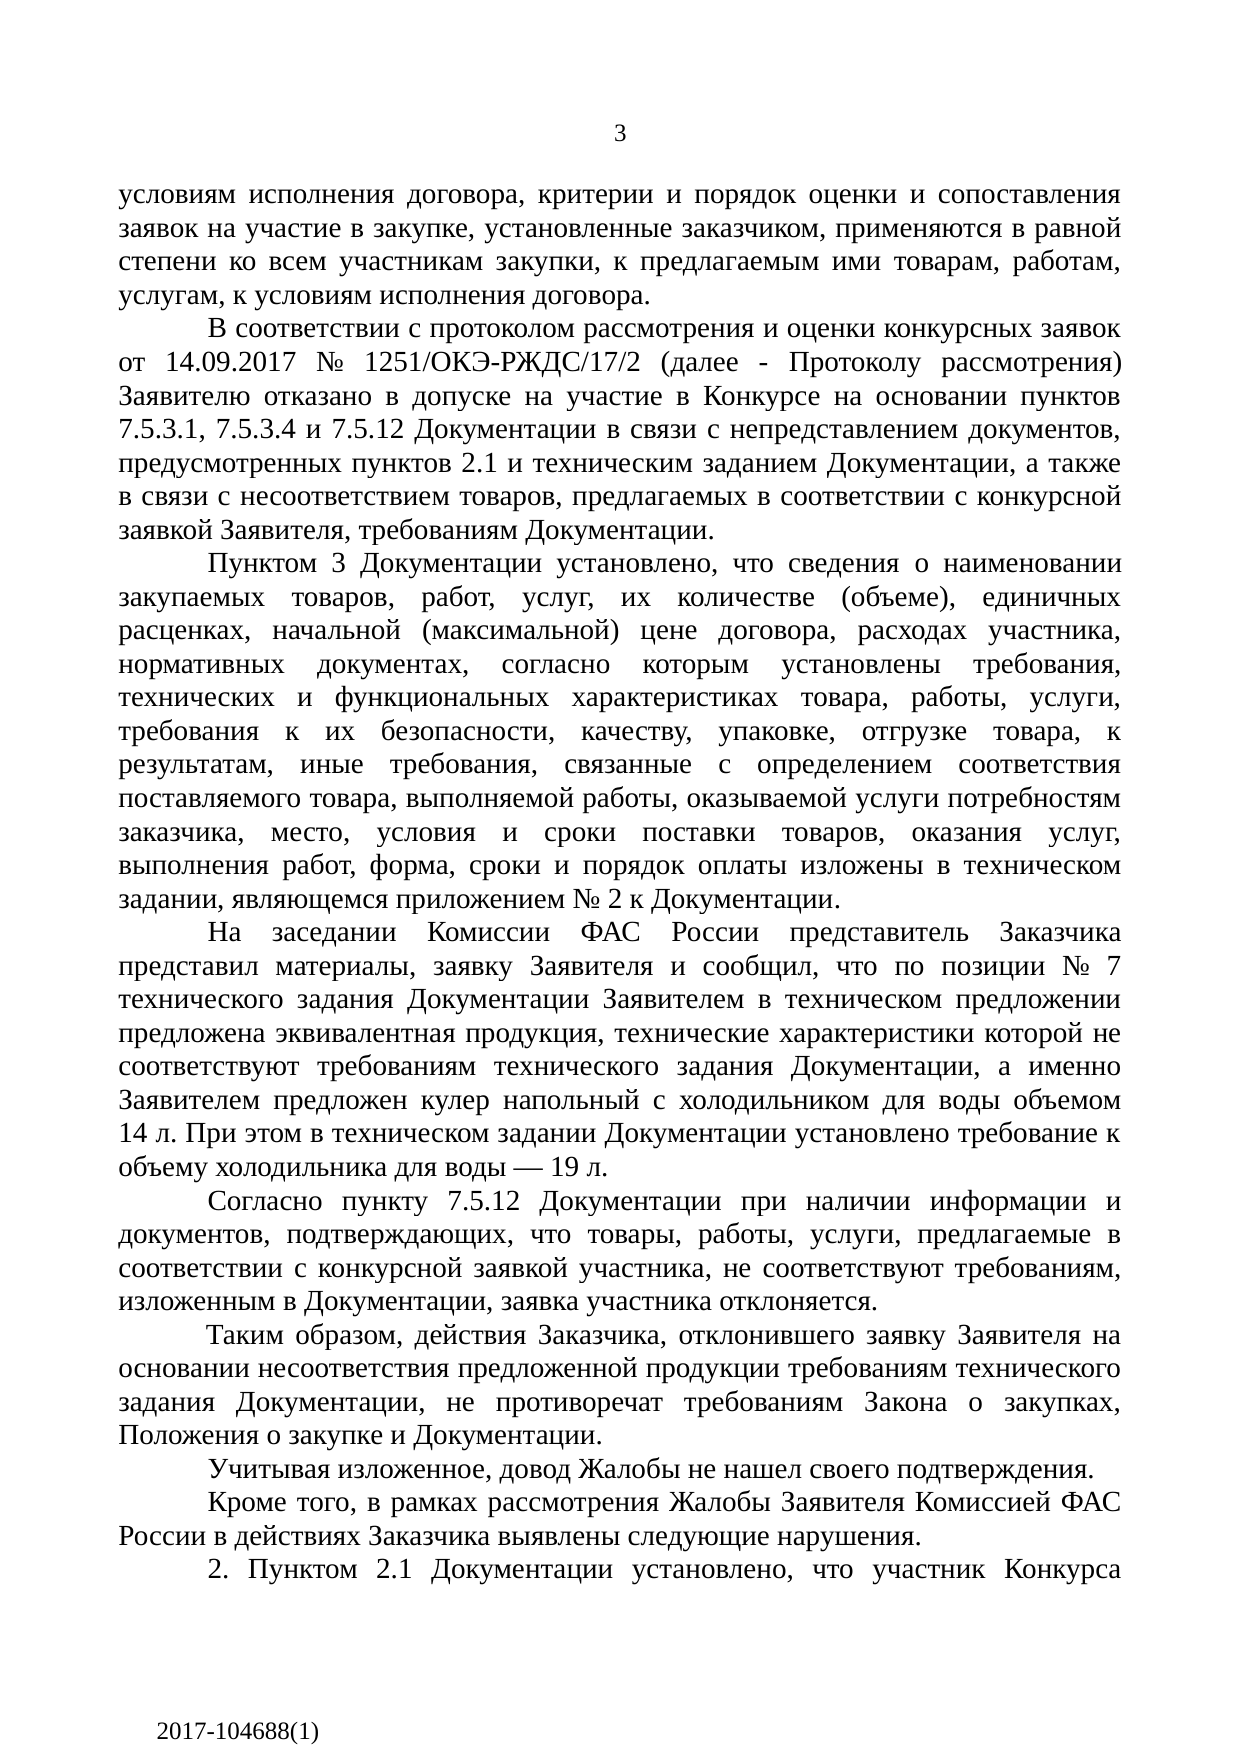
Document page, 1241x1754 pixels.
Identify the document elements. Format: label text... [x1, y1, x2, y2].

text В соответствии с протоколом рассмотрения и оценки конкурсных заявок от 14.09.2017 № 1251/ОКЭ-РЖДС/17/2 (далее - Протоколу рассмотрения) Заявителю отказано в допуске на участие в Конкурсе на основании пунктов 7.5.3.1, 7.5.3.4 и 7.5.12 Документации в связи с непредставлением документов, предусмотренных пунктов 2.1 и техническим заданием Документации, а также в связи с несоответствием товаров, предлагаемых в соответствии с конкурсной заявкой Заявителя, требованиям Документации. [118, 311, 1122, 545]
text Учитывая изложенное, довод Жалобы не нашел своего подтверждения. [118, 1451, 1122, 1484]
text Согласно пункту 7.5.12 Документации при наличии информации и документов, подтверждающих, что товары, работы, услуги, предлагаемые в соответствии с конкурсной заявкой участника, не соответствуют требованиям, изложенным в Документации, заявка участника отклоняется. [118, 1183, 1122, 1317]
text условиям исполнения договора, критерии и порядок оценки и сопоставления заявок на участие в закупке, установленные заказчиком, применяются в равной степени ко всем участникам закупки, к предлагаемым ими товарам, работам, услугам, к условиям исполнения договора. [118, 176, 1122, 311]
text Таким образом, действия Заказчика, отклонившего заявку Заявителя на основании несоответствия предложенной продукции требованиям технического задания Документации, не противоречат требованиям Закона о закупках, Положения о закупке и Документации. [118, 1317, 1122, 1451]
text 2. Пунктом 2.1 Документации установлено, что участник Конкурса [118, 1552, 1122, 1585]
text Кроме того, в рамках рассмотрения Жалобы Заявителя Комиссией ФАС России в действиях Заказчика выявлены следующие нарушения. [118, 1484, 1122, 1552]
text На заседании Комиссии ФАС России представитель Заказчика представил материалы, заявку Заявителя и сообщил, что по позиции № 7 технического задания Документации Заявителем в техническом предложении предложена эквивалентная продукция, технические характеристики которой не соответствуют требованиям технического задания Документации, а именно Заявителем предложен кулер напольный с холодильником для воды объемом 14 л. При этом в техническом задании Документации установлено требование к объему холодильника для воды — 19 л. [118, 914, 1122, 1183]
text Пунктом 3 Документации установлено, что сведения о наименовании закупаемых товаров, работ, услуг, их количестве (объеме), единичных расценках, начальной (максимальной) цене договора, расходах участника, нормативных документах, согласно которым установлены требования, технических и функциональных характеристиках товара, работы, услуги, требования к их безопасности, качеству, упаковке, отгрузке товара, к результатам, иные требования, связанные с определением соответствия поставляемого товара, выполняемой работы, оказываемой услуги потребностям заказчика, место, условия и сроки поставки товаров, оказания услуг, выполнения работ, форма, сроки и порядок оплаты изложены в техническом задании, являющемся приложением № 2 к Документации. [118, 545, 1122, 914]
